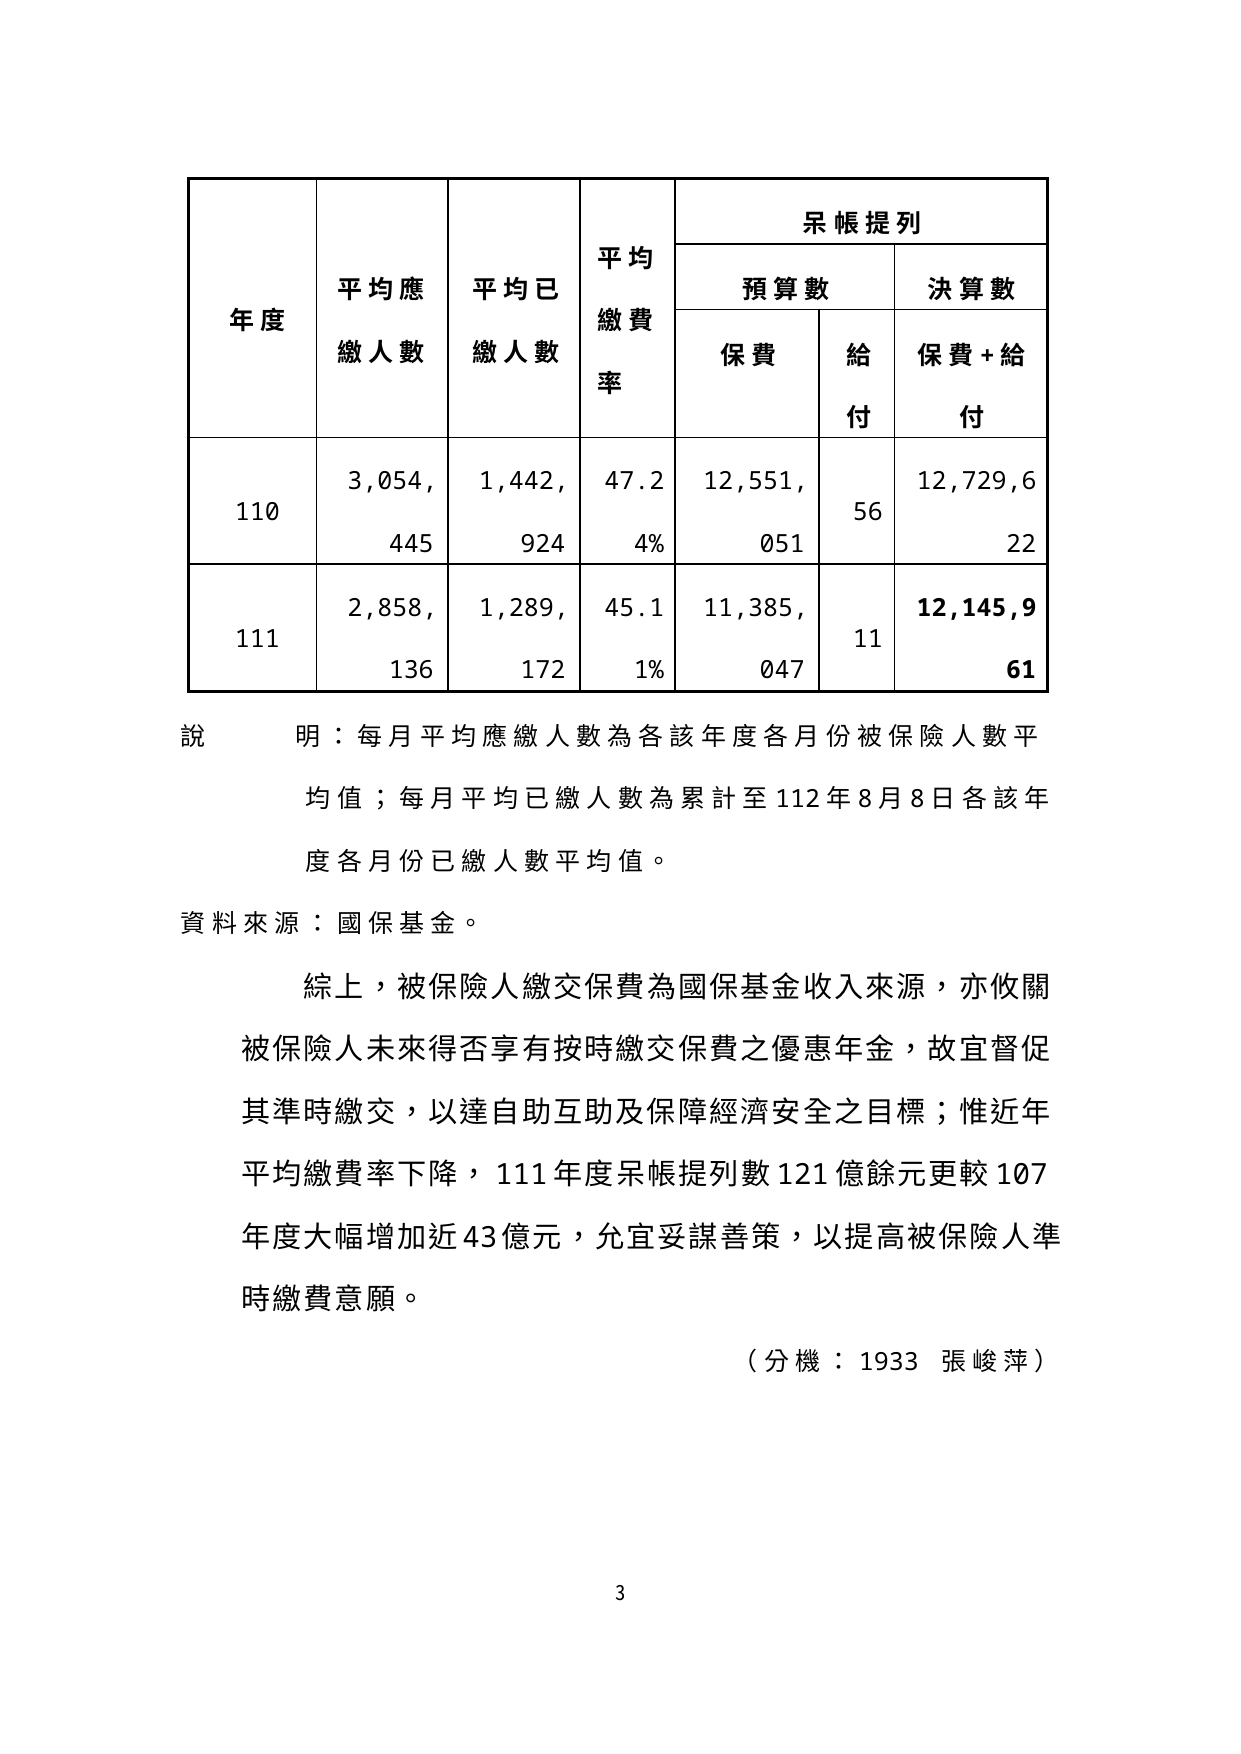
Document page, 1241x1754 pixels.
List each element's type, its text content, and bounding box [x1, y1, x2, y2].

table_cell 11,385,047 [676, 565, 818, 690]
table_cell 3,054,445 [317, 438, 447, 563]
table_cell 給付 [820, 310, 894, 437]
text 資料來源：國保基金。 [173, 880, 1063, 943]
table_cell 保費 [676, 310, 818, 437]
table_header 呆帳提列 [676, 180, 1046, 243]
table_cell 12,729,622 [895, 438, 1046, 563]
table_cell 110 [190, 438, 316, 563]
table_cell 12,145,961 [895, 565, 1046, 690]
table_header 平均已繳人數 [449, 180, 579, 437]
table_cell 56 [820, 438, 894, 563]
table_header 平均應繳人數 [317, 180, 447, 437]
table_cell 111 [190, 565, 316, 690]
table_cell 1,289,172 [449, 565, 579, 690]
table_cell 預算數 [676, 245, 894, 308]
table_cell 保費+給付 [895, 310, 1046, 437]
table_cell 決算數 [895, 245, 1046, 308]
table_header 年度 [190, 180, 316, 437]
table_cell 11 [820, 565, 894, 690]
table_header 平均繳費率 [581, 180, 674, 437]
text 說 明：每月平均應繳人數為各該年度各月份被保險人數平均值；每月平均已繳人數為累計至112年8月8日各該年度各月份已繳人數平均值。 [171, 693, 1063, 880]
table_cell 1,442,924 [449, 438, 579, 563]
table_cell 47.24% [581, 438, 674, 563]
table_cell 12,551,051 [676, 438, 818, 563]
table_cell 45.11% [581, 565, 674, 690]
table_cell 2,858,136 [317, 565, 447, 690]
text 綜上，被保險人繳交保費為國保基金收入來源，亦攸關被保險人未來得否享有按時繳交保費之優惠年金，故宜督促其準時繳交，以達自助互助及保障經濟安全之目標；惟近年平均繳費率下降，111年度呆帳提列數121億餘元更較107年度大幅增加近43億元，允宜妥謀善策，以提高被保險人準時繳費意願。 [236, 943, 1063, 1318]
text （分機：1933 張峻萍） [177, 1318, 1063, 1380]
